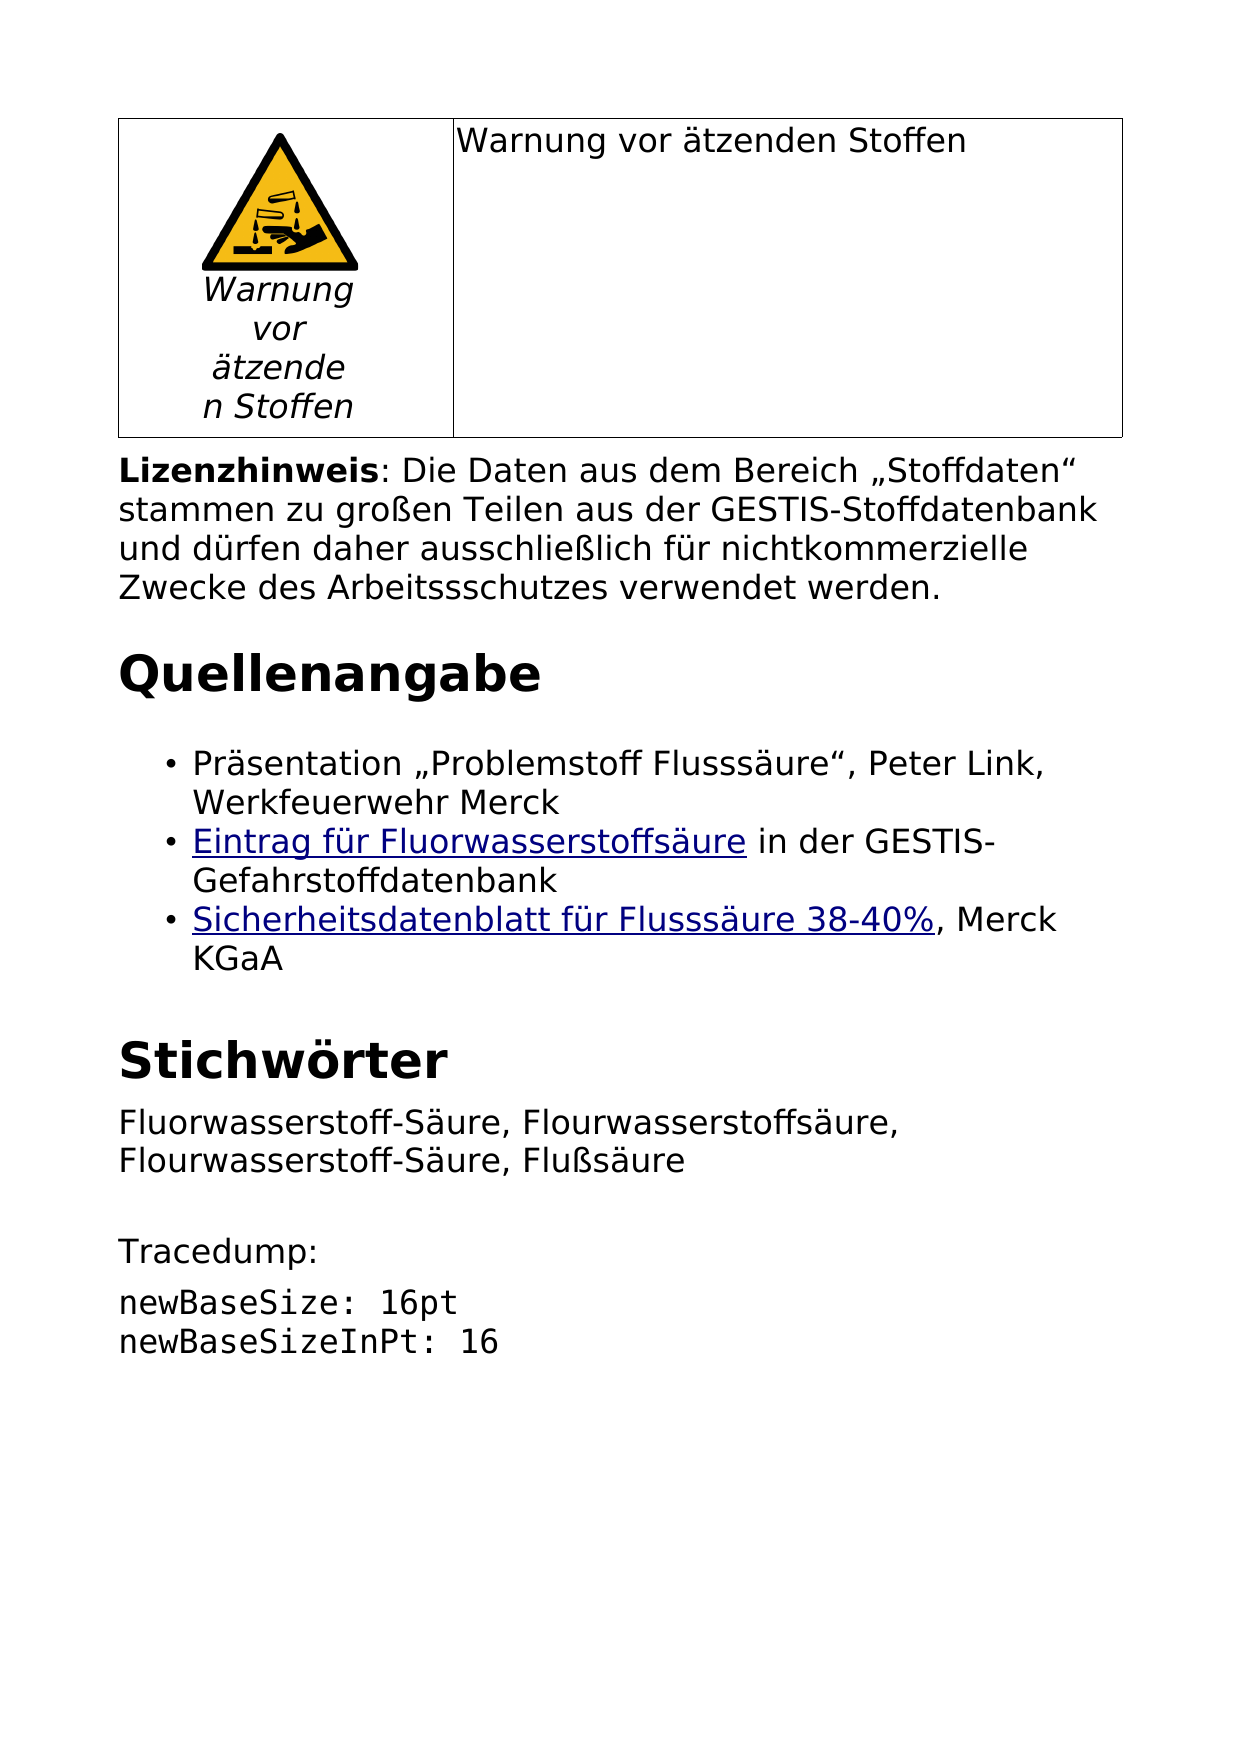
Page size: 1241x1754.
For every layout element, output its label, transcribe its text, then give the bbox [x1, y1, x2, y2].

text Lizenzhinweis: Die Daten aus dem Bereich „Stoffdaten“ stammen zu großen Teilen aus der GESTIS-Stoffdatenbank und dürfen daher ausschließlich für nichtkommerzielle Zwecke des Arbeitssschutzes verwendet werden. [118, 452, 1122, 607]
picture [202, 133, 359, 271]
table_cell [119, 119, 453, 437]
list Sicherheitsdatenblatt für Flusssäure 38-40%, Merck KGaA [177, 900, 1122, 978]
list Eintrag für Fluorwasserstoffsäure in der GESTIS-Gefahrstoffdatenbank [177, 822, 1122, 900]
text newBaseSize: 16pt newBaseSizeInPt: 16 [118, 1283, 1122, 1361]
list Präsentation „Problemstoff Flusssäure“, Peter Link, Werkfeuerwehr Merck [177, 745, 1122, 822]
subtitle Quellenangabe [118, 644, 1122, 703]
subtitle Stichwörter [118, 1032, 1122, 1091]
table_cell Warnung vor ätzenden Stoffen [454, 119, 1122, 437]
text Fluorwasserstoff-Säure, Flourwasserstoffsäure, Flourwasserstoff-Säure, Flußsäure [118, 1103, 1122, 1181]
text Tracedump: [118, 1193, 1122, 1271]
